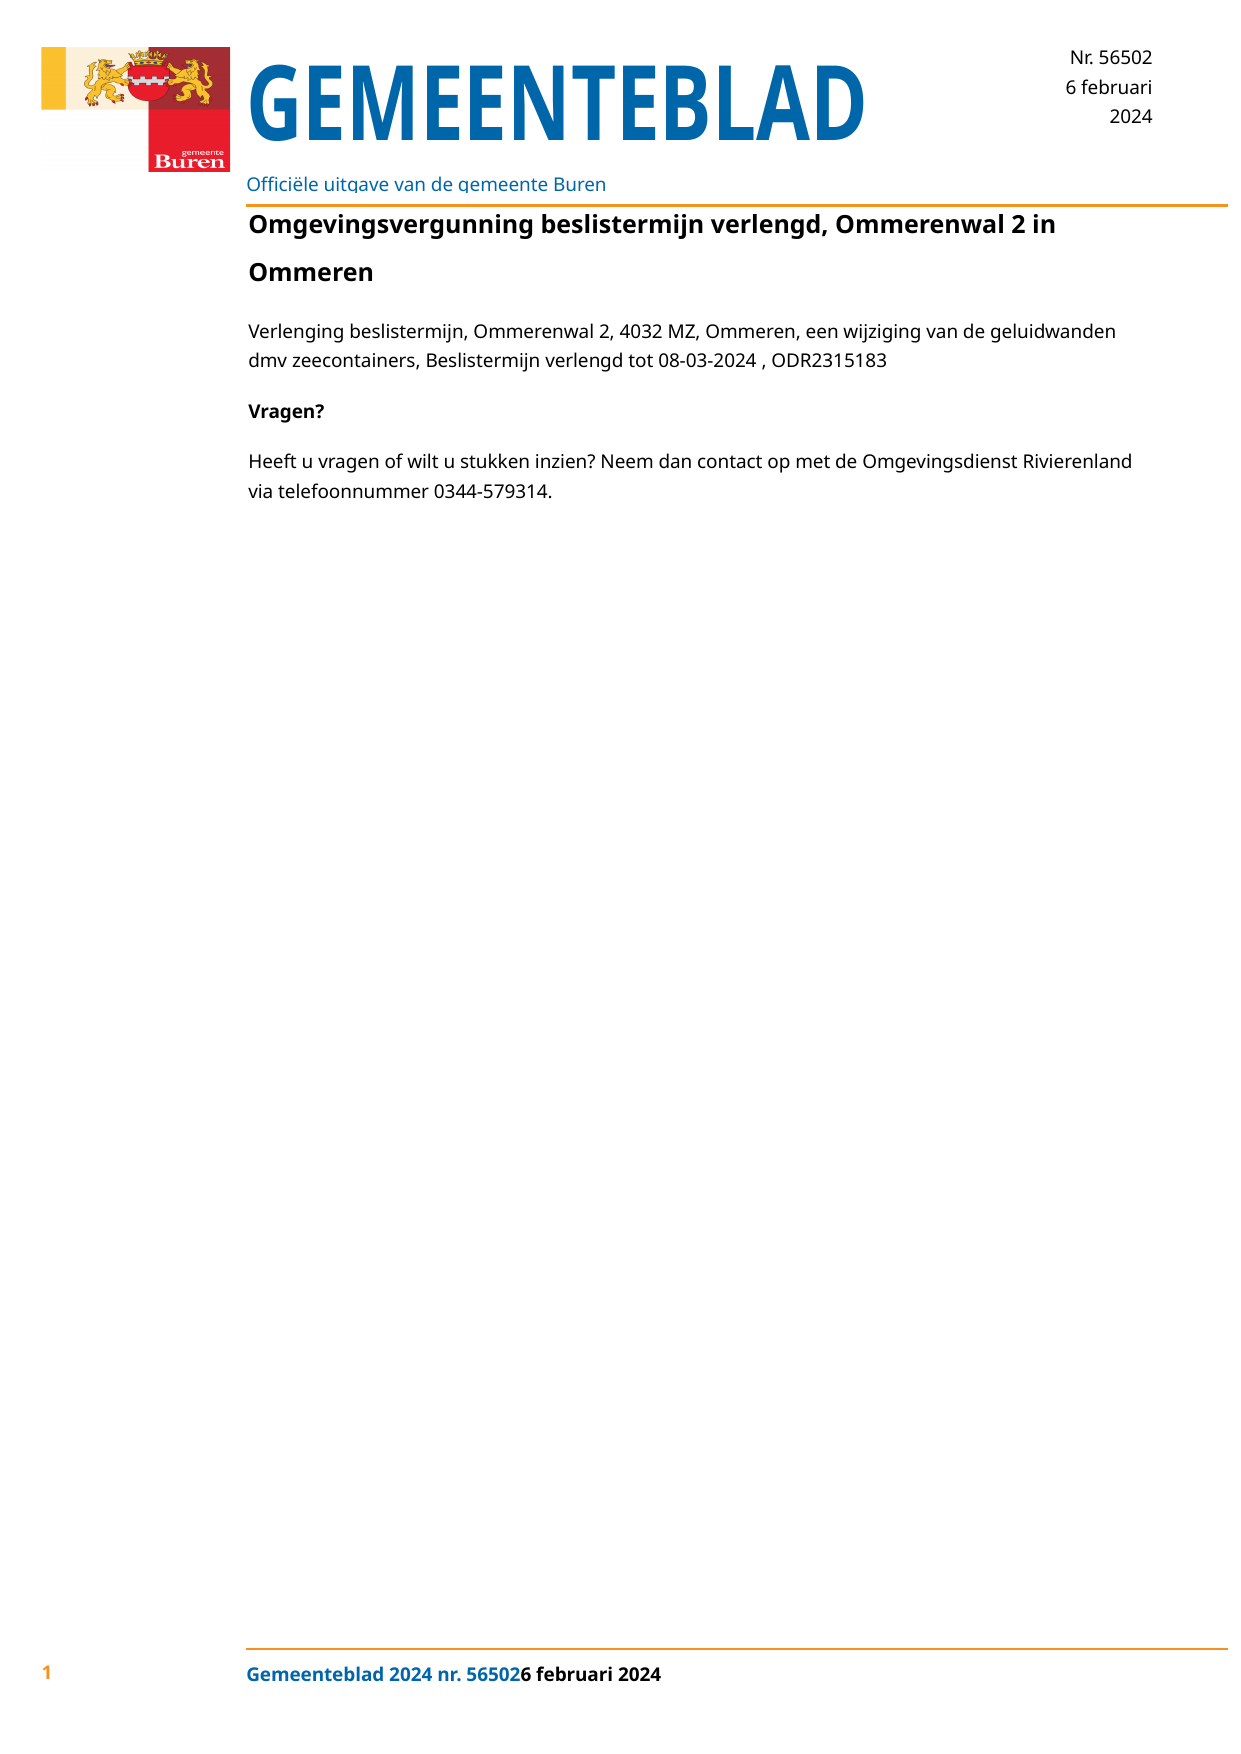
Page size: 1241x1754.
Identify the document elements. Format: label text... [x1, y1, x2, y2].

picture [41, 47, 231, 172]
text Vragen? [248, 398, 1152, 424]
text Heeft u vragen of wilt u stukken inzien? Neem dan contact op met de Omgevingsdienst Rivierenland via telefoonnummer 0344-579314. [248, 448, 1152, 504]
text Omgevingsvergunning beslistermijn verlengd, Ommerenwal 2 in Ommeren [248, 207, 1152, 288]
text Verlenging beslistermijn, Ommerenwal 2, 4032 MZ, Ommeren, een wijziging van de geluidwanden dmv zeecontainers, Beslistermijn verlengd tot 08-03-2024 , ODR2315183 [248, 318, 1152, 373]
